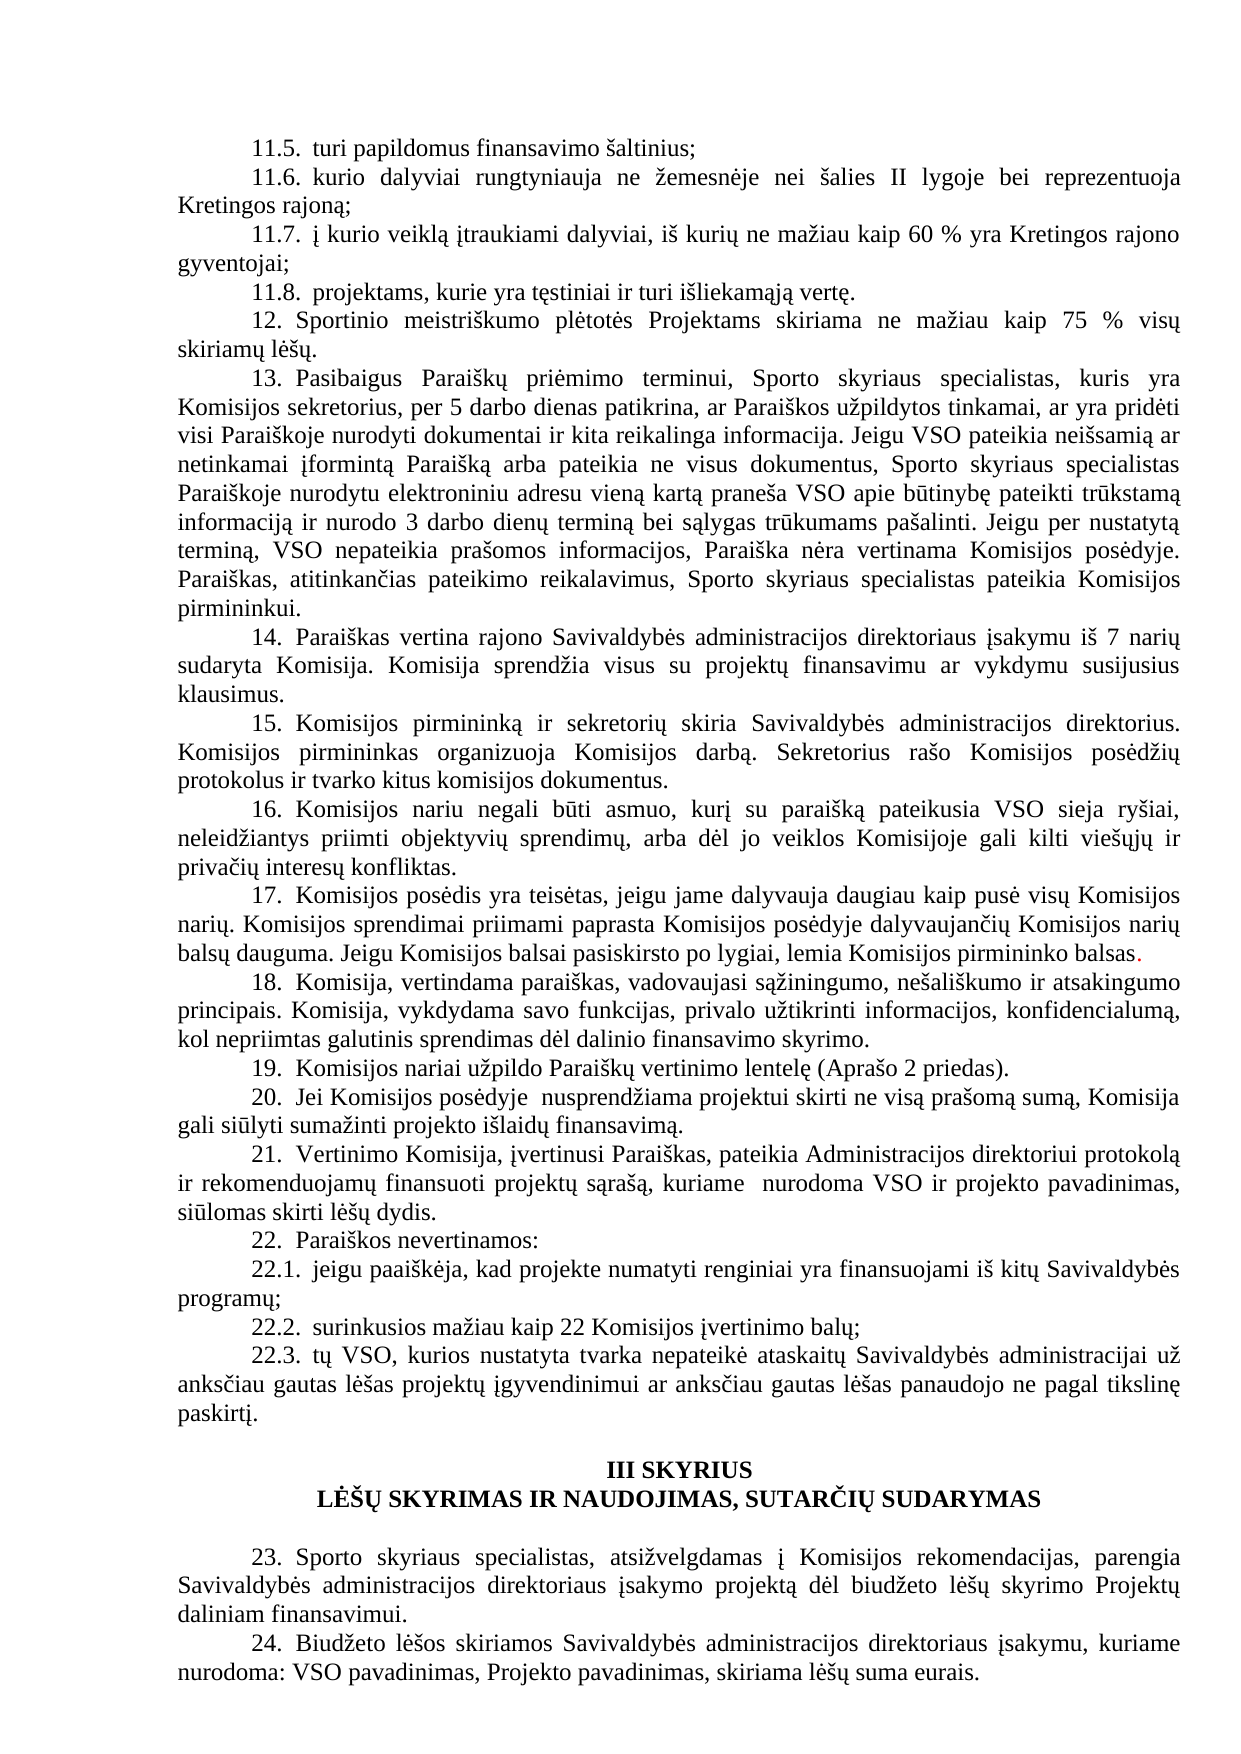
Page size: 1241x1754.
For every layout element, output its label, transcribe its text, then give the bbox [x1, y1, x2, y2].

text 11.7. į kurio veiklą įtraukiami dalyviai, iš kurių ne mažiau kaip 60 % yra Kretingos rajono gyventojai; [177, 219, 1181, 277]
text 15. Komisijos pirmininką ir sekretorių skiria Savivaldybės administracijos direktorius. Komisijos pirmininkas organizuoja Komisijos darbą. Sekretorius rašo Komisijos posėdžių protokolus ir tvarko kitus komisijos dokumentus. [177, 708, 1181, 794]
text 22. Paraiškos nevertinamos: [177, 1225, 1181, 1254]
text 21. Vertinimo Komisija, įvertinusi Paraiškas, pateikia Administracijos direktoriui protokolą ir rekomenduojamų finansuoti projektų sąrašą, kuriame nurodoma VSO ir projekto pavadinimas, siūlomas skirti lėšų dydis. [177, 1139, 1181, 1225]
text 17. Komisijos posėdis yra teisėtas, jeigu jame dalyvauja daugiau kaip pusė visų Komisijos narių. Komisijos sprendimai priimami paprasta Komisijos posėdyje dalyvaujančių Komisijos narių balsų dauguma. Jeigu Komisijos balsai pasiskirsto po lygiai, lemia Komisijos pirmininko balsas. [177, 880, 1181, 967]
text 20. Jei Komisijos posėdyje nusprendžiama projektui skirti ne visą prašomą sumą, Komisija gali siūlyti sumažinti projekto išlaidų finansavimą. [177, 1082, 1181, 1139]
text 14. Paraiškas vertina rajono Savivaldybės administracijos direktoriaus įsakymu iš 7 narių sudaryta Komisija. Komisija sprendžia visus su projektų finansavimu ar vykdymu susijusius klausimus. [177, 622, 1181, 708]
text 23. Sporto skyriaus specialistas, atsižvelgdamas į Komisijos rekomendacijas, parengia Savivaldybės administracijos direktoriaus įsakymo projektą dėl biudžeto lėšų skyrimo Projektų daliniam finansavimui. [177, 1542, 1181, 1628]
text 11.5. turi papildomus finansavimo šaltinius; [177, 133, 1181, 162]
text 16. Komisijos nariu negali būti asmuo, kurį su paraišką pateikusia VSO sieja ryšiai, neleidžiantys priimti objektyvių sprendimų, arba dėl jo veiklos Komisijoje gali kilti viešųjų ir privačių interesų konfliktas. [177, 794, 1181, 880]
text 22.3. tų VSO, kurios nustatyta tvarka nepateikė ataskaitų Savivaldybės administracijai už anksčiau gautas lėšas projektų įgyvendinimui ar anksčiau gautas lėšas panaudojo ne pagal tikslinę paskirtį. [177, 1340, 1181, 1427]
text 11.8. projektams, kurie yra tęstiniai ir turi išliekamąją vertę. [177, 277, 1181, 305]
text LĖŠŲ SKYRIMAS IR NAUDOJIMAS, SUTARČIŲ SUDARYMAS [177, 1484, 1181, 1513]
text 13. Pasibaigus Paraiškų priėmimo terminui, Sporto skyriaus specialistas, kuris yra Komisijos sekretorius, per 5 darbo dienas patikrina, ar Paraiškos užpildytos tinkamai, ar yra pridėti visi Paraiškoje nurodyti dokumentai ir kita reikalinga informacija. Jeigu VSO pateikia neišsamią ar netinkamai įformintą Paraišką arba pateikia ne visus dokumentus, Sporto skyriaus specialistas Paraiškoje nurodytu elektroniniu adresu vieną kartą praneša VSO apie būtinybę pateikti trūkstamą informaciją ir nurodo 3 darbo dienų terminą bei sąlygas trūkumams pašalinti. Jeigu per nustatytą terminą, VSO nepateikia prašomos informacijos, Paraiška nėra vertinama Komisijos posėdyje. Paraiškas, atitinkančias pateikimo reikalavimus, Sporto skyriaus specialistas pateikia Komisijos pirmininkui. [177, 363, 1181, 622]
text 19. Komisijos nariai užpildo Paraiškų vertinimo lentelę (Aprašo 2 priedas). [177, 1053, 1181, 1082]
text 18. Komisija, vertindama paraiškas, vadovaujasi sąžiningumo, nešališkumo ir atsakingumo principais. Komisija, vykdydama savo funkcijas, privalo užtikrinti informacijos, konfidencialumą, kol nepriimtas galutinis sprendimas dėl dalinio finansavimo skyrimo. [177, 967, 1181, 1053]
text 24. Biudžeto lėšos skiriamos Savivaldybės administracijos direktoriaus įsakymu, kuriame nurodoma: VSO pavadinimas, Projekto pavadinimas, skiriama lėšų suma eurais. [177, 1628, 1181, 1685]
text III SKYRIUS [177, 1455, 1181, 1484]
text 11.6. kurio dalyviai rungtyniauja ne žemesnėje nei šalies II lygoje bei reprezentuoja Kretingos rajoną; [177, 162, 1181, 219]
text 12. Sportinio meistriškumo plėtotės Projektams skiriama ne mažiau kaip 75 % visų skiriamų lėšų. [177, 305, 1181, 363]
text 22.2. surinkusios mažiau kaip 22 Komisijos įvertinimo balų; [177, 1312, 1181, 1340]
text 22.1. jeigu paaiškėja, kad projekte numatyti renginiai yra finansuojami iš kitų Savivaldybės programų; [177, 1254, 1181, 1312]
